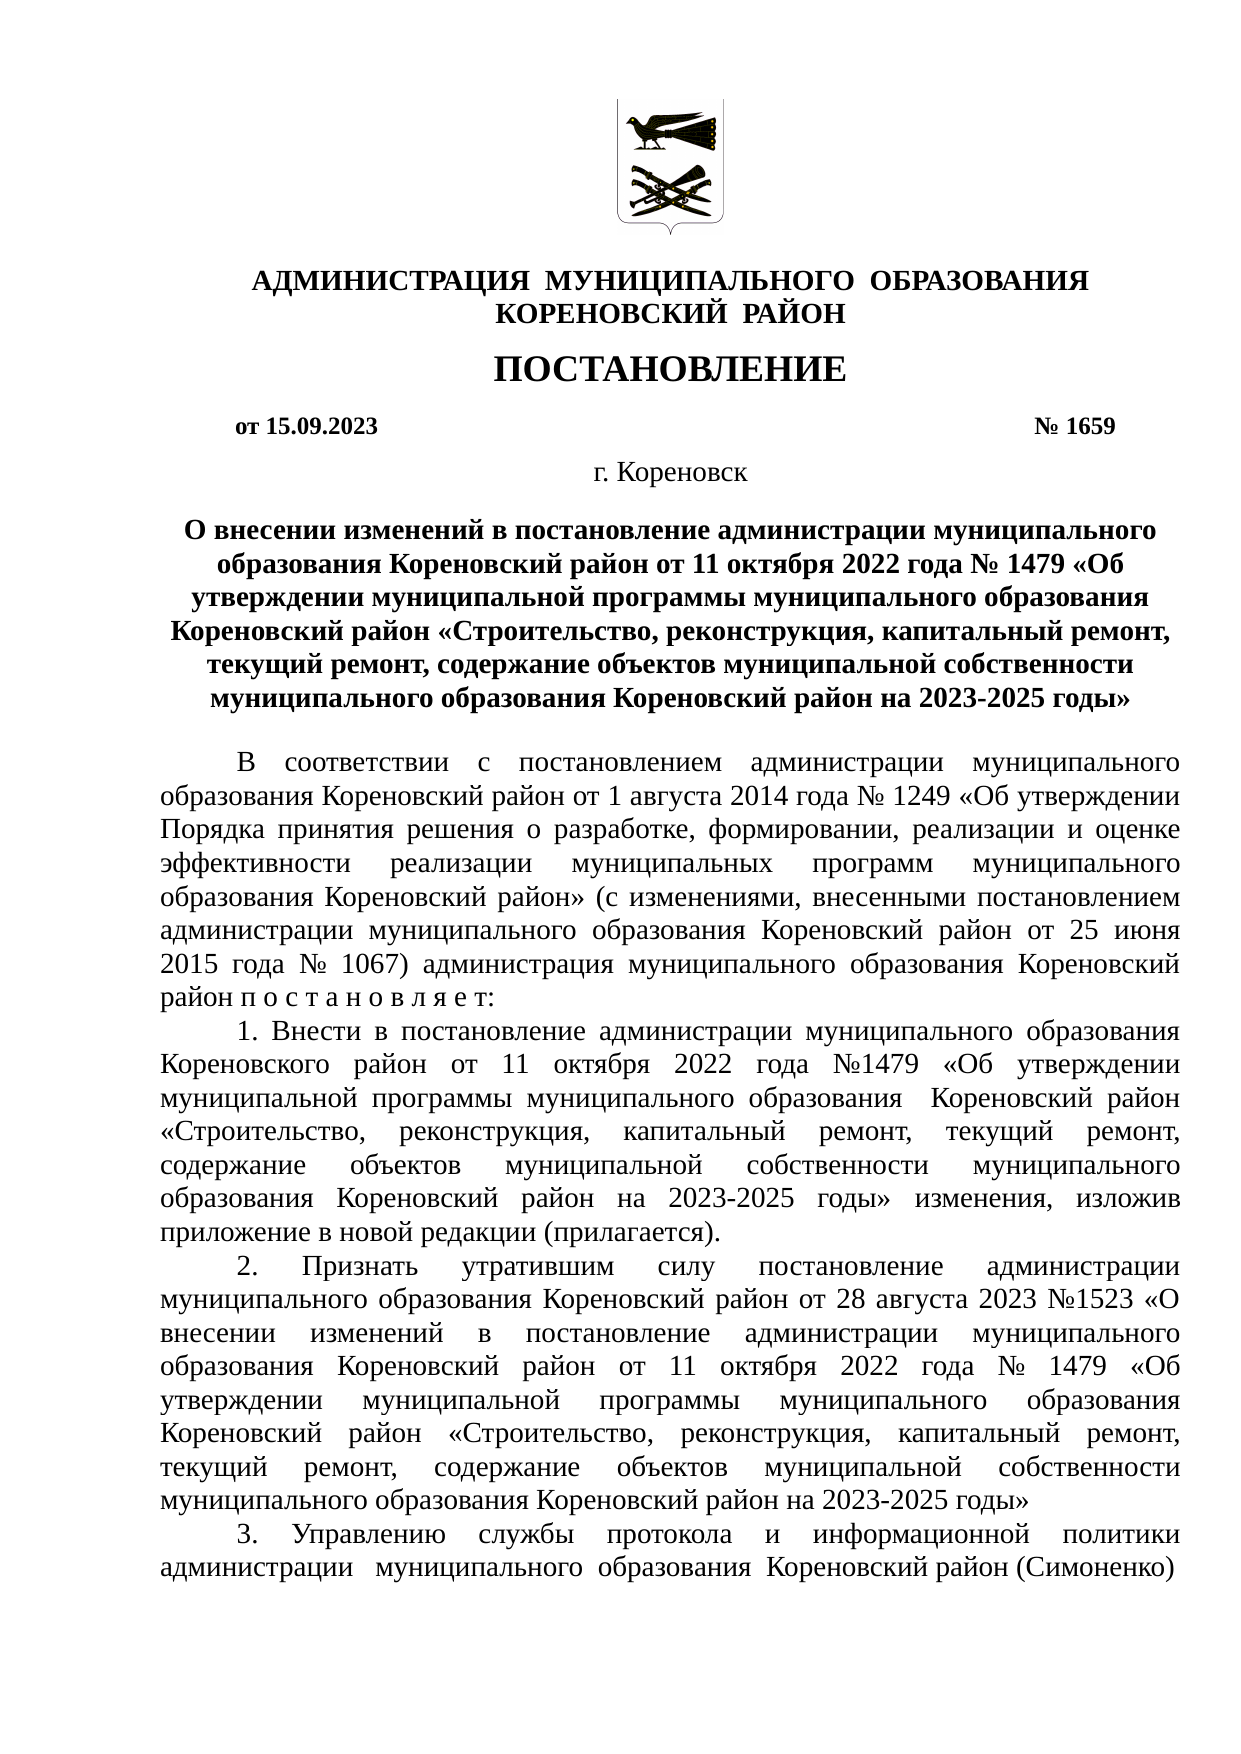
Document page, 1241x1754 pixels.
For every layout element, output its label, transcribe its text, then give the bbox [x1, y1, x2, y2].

text О внесении изменений в постановление администрации муниципального образования Кореновский район от 11 октября 2022 года № 1479 «Об утверждении муниципальной программы муниципального образования Кореновский район «Строительство, реконструкция, капитальный ремонт, текущий ремонт, содержание объектов муниципальной собственности муниципального образования Кореновский район на 2023-2025 годы» [160, 512, 1181, 713]
subtitle АДМИНИСТРАЦИЯ МУНИЦИПАЛЬНОГО ОБРАЗОВАНИЯ [160, 263, 1181, 296]
subtitle КОРЕНОВСКИЙ РАЙОН [160, 296, 1181, 330]
text г. Кореновск [160, 454, 1181, 488]
picture [617, 99, 724, 235]
text 3. Управлению службы протокола и информационной политики администрации муниципального образования Кореновский район (Симоненко) [160, 1516, 1181, 1583]
text от 15.09.2023 № 1659 [160, 411, 1181, 440]
text 1. Внести в постановление администрации муниципального образования Кореновского район от 11 октября 2022 года №1479 «Об утверждении муниципальной программы муниципального образования Кореновский район «Строительство, реконструкция, капитальный ремонт, текущий ремонт, содержание объектов муниципальной собственности муниципального образования Кореновский район на 2023-2025 годы» изменения, изложив приложение в новой редакции (прилагается). [160, 1013, 1181, 1248]
text В соответствии с постановлением администрации муниципального образования Кореновский район от 1 августа 2014 года № 1249 «Об утверждении Порядка принятия решения о разработке, формировании, реализации и оценке эффективности реализации муниципальных программ муниципального образования Кореновский район» (с изменениями, внесенными постановлением администрации муниципального образования Кореновский район от 25 июня 2015 года № 1067) администрация муниципального образования Кореновский район п о с т а н о в л я е т: [160, 744, 1181, 1013]
subtitle 2. Признать утратившим силу постановление администрации муниципального образования Кореновский район от 28 августа 2023 №1523 «О внесении изменений в постановление администрации муниципального образования Кореновский район от 11 октября 2022 года № 1479 «Об утверждении муниципальной программы муниципального образования Кореновский район «Строительство, реконструкция, капитальный ремонт, текущий ремонт, содержание объектов муниципальной собственности муниципального образования Кореновский район на 2023-2025 годы» [160, 1248, 1181, 1516]
subtitle ПОСТАНОВЛЕНИЕ [160, 347, 1181, 390]
